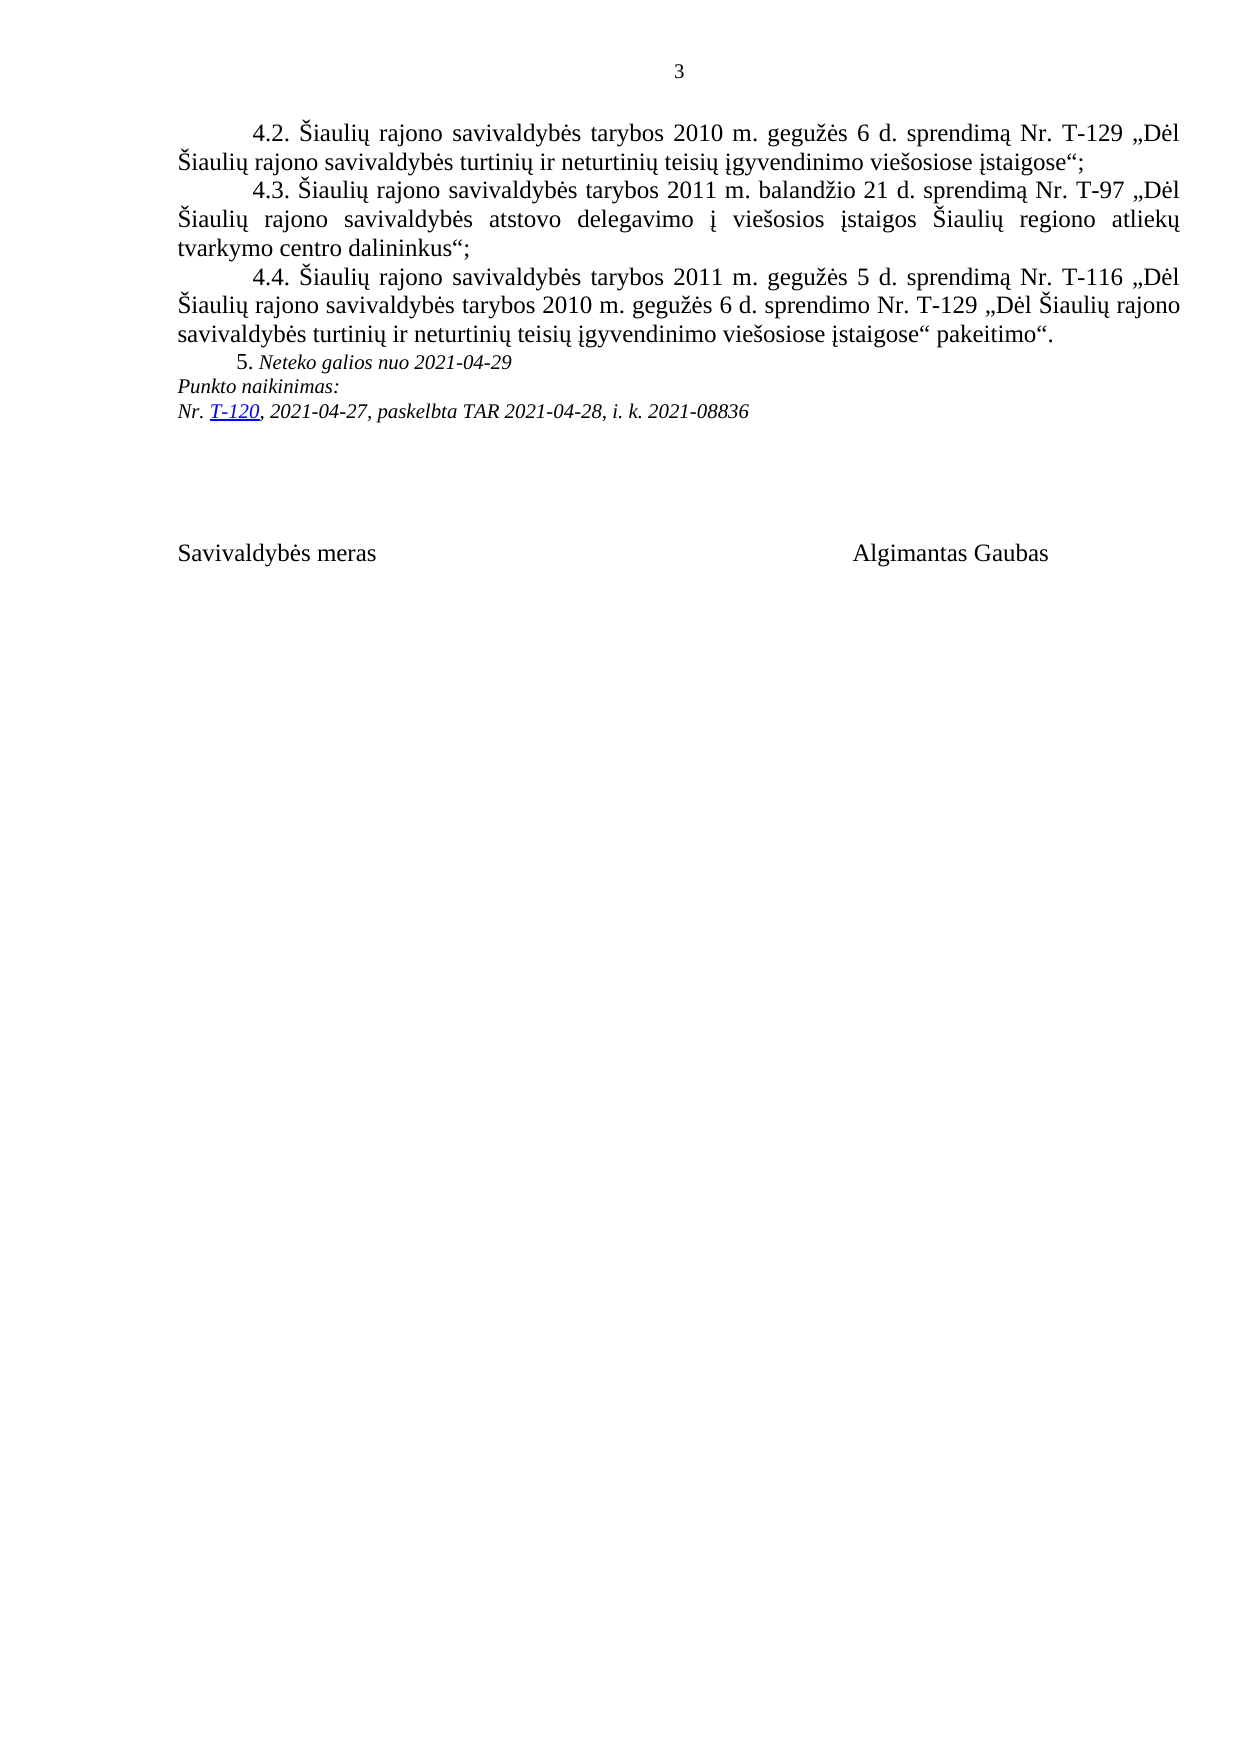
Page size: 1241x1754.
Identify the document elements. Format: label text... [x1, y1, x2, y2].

text Savivaldybės meras Algimantas Gaubas [177, 538, 1181, 566]
text 4.3. Šiaulių rajono savivaldybės tarybos 2011 m. balandžio 21 d. sprendimą Nr. T-97 „Dėl Šiaulių rajono savivaldybės atstovo delegavimo į viešosios įstaigos Šiaulių regiono atliekų tvarkymo centro dalininkus“; [177, 176, 1181, 262]
text 4.2. Šiaulių rajono savivaldybės tarybos 2010 m. gegužės 6 d. sprendimą Nr. T-129 „Dėl Šiaulių rajono savivaldybės turtinių ir neturtinių teisių įgyvendinimo viešosiose įstaigose“; [177, 118, 1181, 176]
text Nr. T-120, 2021-04-27, paskelbta TAR 2021-04-28, i. k. 2021-08836 [177, 398, 1181, 423]
text 5. Neteko galios nuo 2021-04-29 [177, 348, 1181, 374]
text 4.4. Šiaulių rajono savivaldybės tarybos 2011 m. gegužės 5 d. sprendimą Nr. T-116 „Dėl Šiaulių rajono savivaldybės tarybos 2010 m. gegužės 6 d. sprendimo Nr. T-129 „Dėl Šiaulių rajono savivaldybės turtinių ir neturtinių teisių įgyvendinimo viešosiose įstaigose“ pakeitimo“. [177, 262, 1181, 348]
text Punkto naikinimas: [177, 374, 1181, 398]
